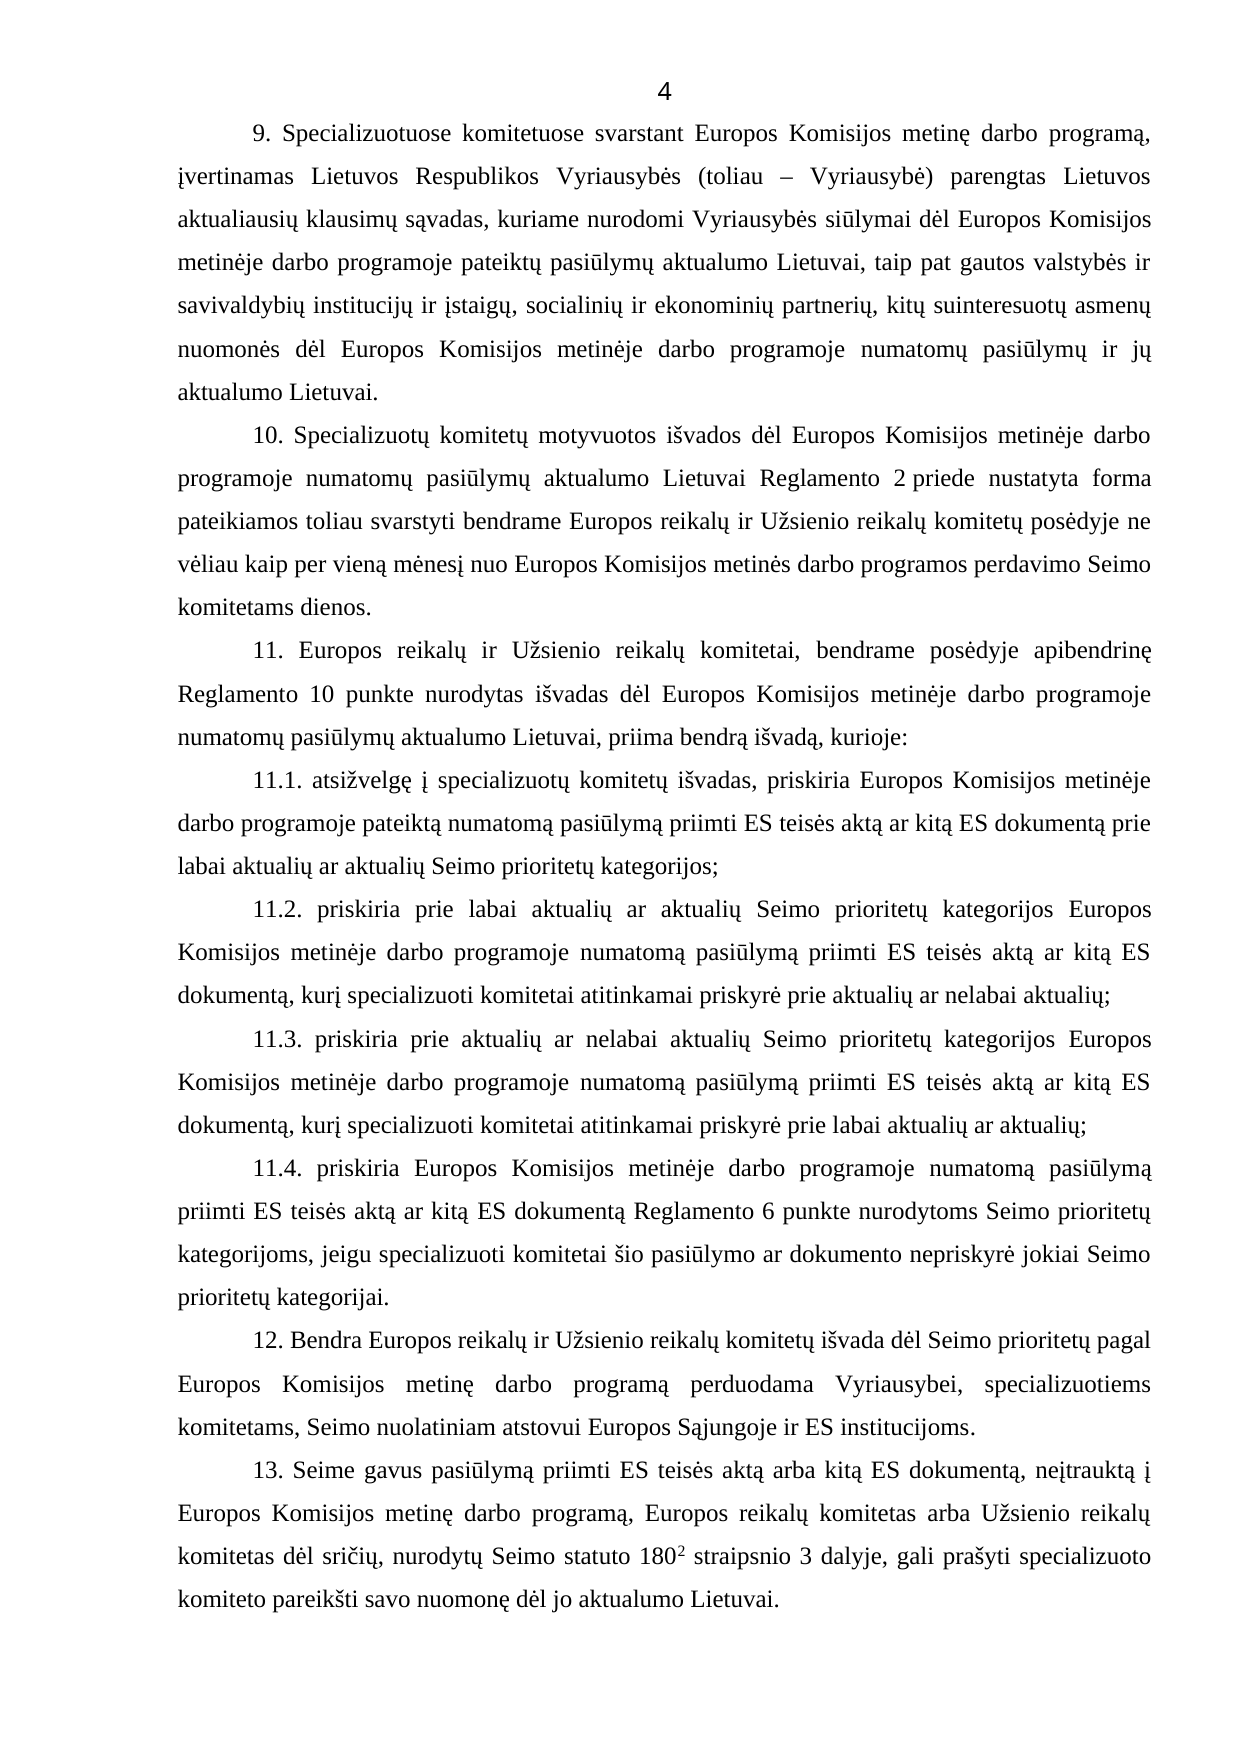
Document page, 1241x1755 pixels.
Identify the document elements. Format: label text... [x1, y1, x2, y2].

text 13. Seime gavus pasiūlymą priimti ES teisės aktą arba kitą ES dokumentą, neįtrauktą į Europos Komisijos metinę darbo programą, Europos reikalų komitetas arba Užsienio reikalų komitetas dėl sričių, nurodytų Seimo statuto 1802 straipsnio 3 dalyje, gali prašyti specializuoto komiteto pareikšti savo nuomonę dėl jo aktualumo Lietuvai. [177, 1455, 1152, 1613]
text 11.2. priskiria prie labai aktualių ar aktualių Seimo prioritetų kategorijos Europos Komisijos metinėje darbo programoje numatomą pasiūlymą priimti ES teisės aktą ar kitą ES dokumentą, kurį specializuoti komitetai atitinkamai priskyrė prie aktualių ar nelabai aktualių; [177, 894, 1152, 1009]
text 12. Bendra Europos reikalų ir Užsienio reikalų komitetų išvada dėl Seimo prioritetų pagal Europos Komisijos metinę darbo programą perduodama Vyriausybei, specializuotiems komitetams, Seimo nuolatiniam atstovui Europos Sąjungoje ir ES institucijoms. [177, 1326, 1152, 1441]
text 10. Specializuotų komitetų motyvuotos išvados dėl Europos Komisijos metinėje darbo programoje numatomų pasiūlymų aktualumo Lietuvai Reglamento 2 priede nustatyta forma pateikiamos toliau svarstyti bendrame Europos reikalų ir Užsienio reikalų komitetų posėdyje ne vėliau kaip per vieną mėnesį nuo Europos Komisijos metinės darbo programos perdavimo Seimo komitetams dienos. [177, 420, 1152, 621]
text 9. Specializuotuose komitetuose svarstant Europos Komisijos metinę darbo programą, įvertinamas Lietuvos Respublikos Vyriausybės (toliau – Vyriausybė) parengtas Lietuvos aktualiausių klausimų sąvadas, kuriame nurodomi Vyriausybės siūlymai dėl Europos Komisijos metinėje darbo programoje pateiktų pasiūlymų aktualumo Lietuvai, taip pat gautos valstybės ir savivaldybių institucijų ir įstaigų, socialinių ir ekonominių partnerių, kitų suinteresuotų asmenų nuomonės dėl Europos Komisijos metinėje darbo programoje numatomų pasiūlymų ir jų aktualumo Lietuvai. [177, 118, 1152, 406]
text 11.4. priskiria Europos Komisijos metinėje darbo programoje numatomą pasiūlymą priimti ES teisės aktą ar kitą ES dokumentą Reglamento 6 punkte nurodytoms Seimo prioritetų kategorijoms, jeigu specializuoti komitetai šio pasiūlymo ar dokumento nepriskyrė jokiai Seimo prioritetų kategorijai. [177, 1153, 1152, 1311]
text 11. Europos reikalų ir Užsienio reikalų komitetai, bendrame posėdyje apibendrinę Reglamento 10 punkte nurodytas išvadas dėl Europos Komisijos metinėje darbo programoje numatomų pasiūlymų aktualumo Lietuvai, priima bendrą išvadą, kurioje: [177, 636, 1152, 751]
text 11.3. priskiria prie aktualių ar nelabai aktualių Seimo prioritetų kategorijos Europos Komisijos metinėje darbo programoje numatomą pasiūlymą priimti ES teisės aktą ar kitą ES dokumentą, kurį specializuoti komitetai atitinkamai priskyrė prie labai aktualių ar aktualių; [177, 1024, 1152, 1139]
text 11.1. atsižvelgę į specializuotų komitetų išvadas, priskiria Europos Komisijos metinėje darbo programoje pateiktą numatomą pasiūlymą priimti ES teisės aktą ar kitą ES dokumentą prie labai aktualių ar aktualių Seimo prioritetų kategorijos; [177, 765, 1152, 880]
